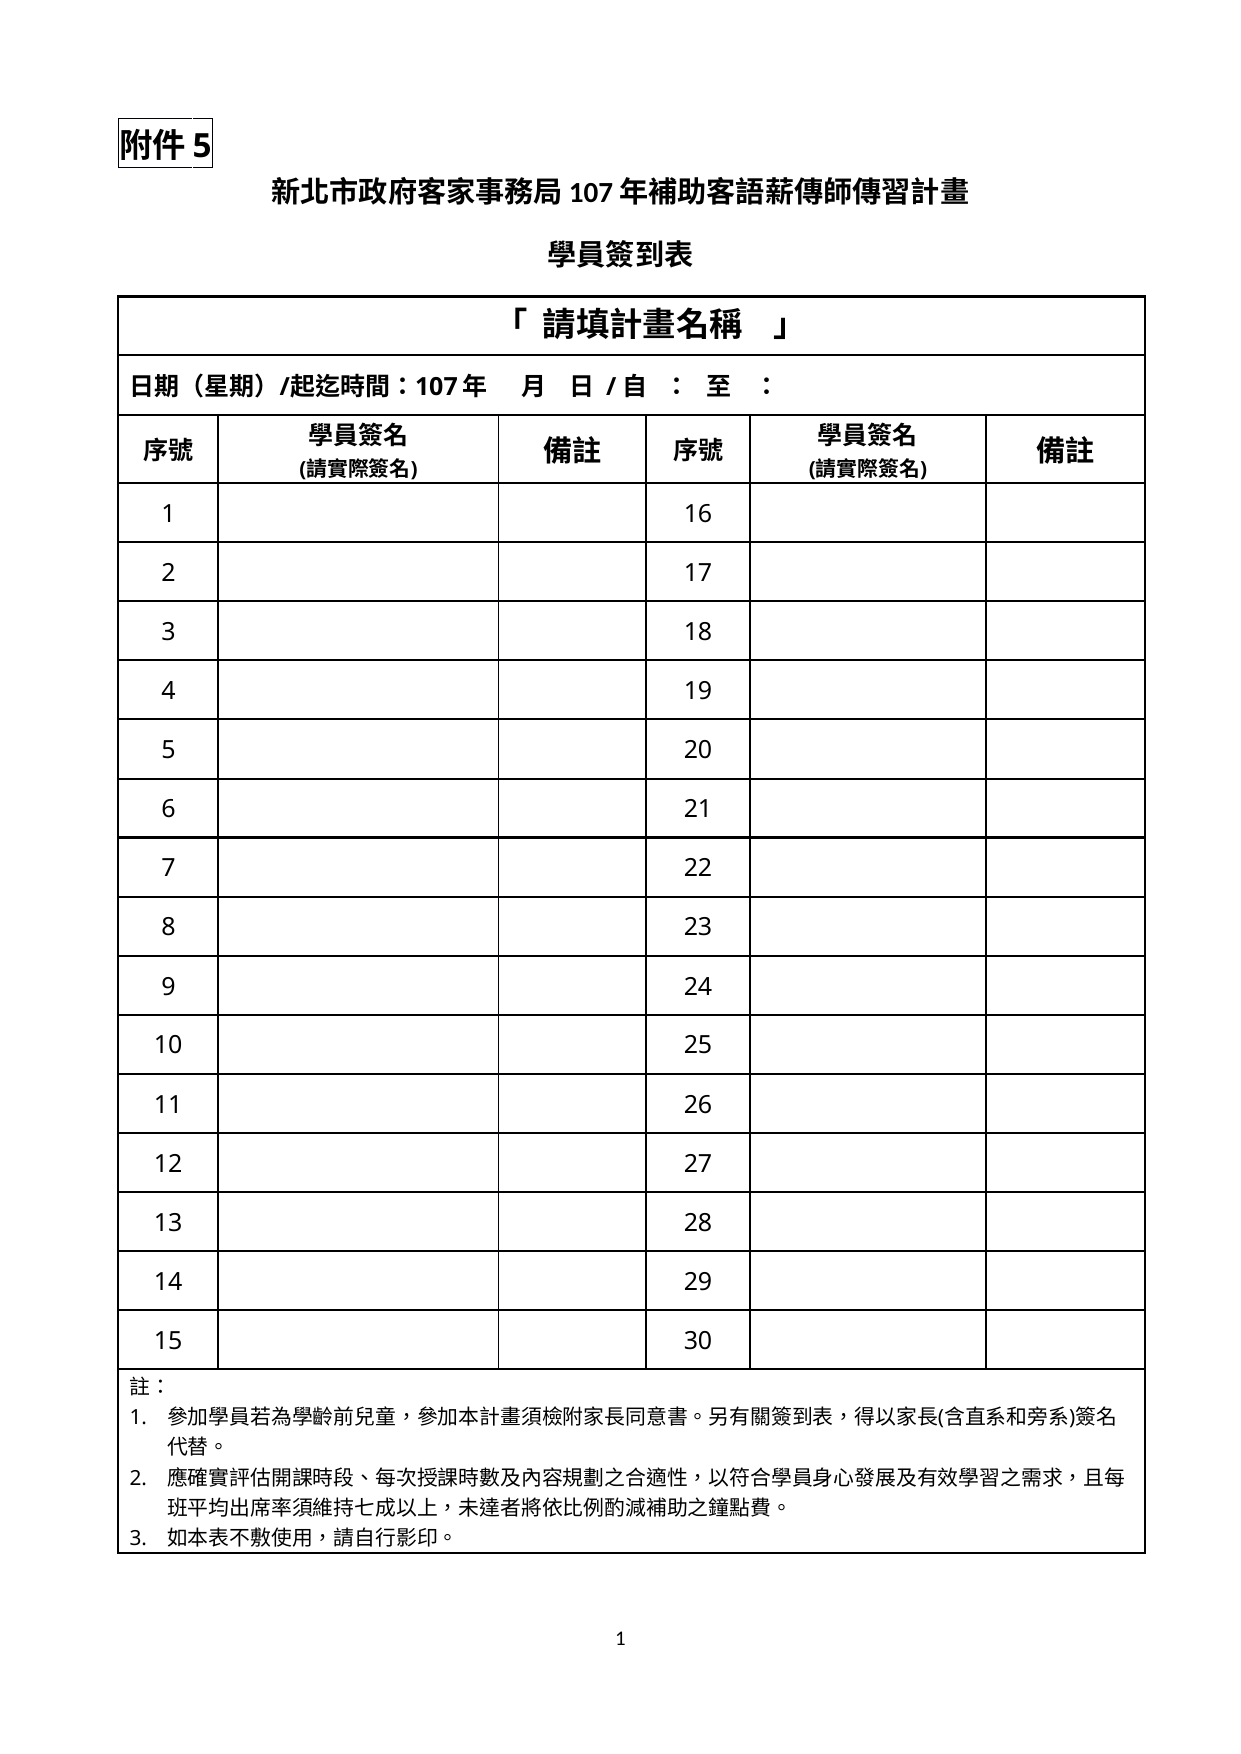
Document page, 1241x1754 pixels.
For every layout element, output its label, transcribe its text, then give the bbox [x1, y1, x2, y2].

table_cell 學員簽名 (請實際簽名) [751, 416, 985, 482]
table_cell [499, 839, 645, 896]
table_cell 8 [119, 898, 217, 954]
table_cell 序號 [647, 416, 749, 482]
table_cell [499, 957, 645, 1014]
text 新北市政府客家事務局107年補助客語薪傳師傳習計畫 [118, 168, 1122, 211]
table_cell 20 [647, 720, 749, 777]
table_cell [987, 1134, 1144, 1191]
table_cell [751, 839, 985, 896]
table_cell [219, 1193, 498, 1250]
table_cell [987, 602, 1144, 659]
table_cell [987, 839, 1144, 896]
table_cell [499, 602, 645, 659]
table_cell [987, 720, 1144, 777]
table_cell [219, 1075, 498, 1132]
table_cell [219, 1252, 498, 1309]
table_cell [219, 839, 498, 896]
table_cell 備註 [987, 416, 1144, 482]
table_cell [987, 898, 1144, 954]
table_cell [987, 1193, 1144, 1250]
table_cell 6 [119, 780, 217, 836]
table_cell [751, 661, 985, 718]
table_cell [987, 1075, 1144, 1132]
table_cell 11 [119, 1075, 217, 1132]
table_cell [499, 1016, 645, 1073]
table_cell 25 [647, 1016, 749, 1073]
table_cell [751, 543, 985, 600]
table_cell 23 [647, 898, 749, 954]
table_cell [219, 780, 498, 836]
table_cell 13 [119, 1193, 217, 1250]
table_cell [219, 720, 498, 777]
table_cell [751, 602, 985, 659]
table_cell [987, 1311, 1144, 1368]
table_cell [751, 720, 985, 777]
table_cell [219, 1016, 498, 1073]
table_cell [219, 1134, 498, 1191]
table_cell 16 [647, 484, 749, 541]
table_cell [987, 543, 1144, 600]
table_cell [987, 661, 1144, 718]
table_cell 26 [647, 1075, 749, 1132]
table_cell [219, 898, 498, 954]
table_cell [751, 1134, 985, 1191]
table_cell [219, 957, 498, 1014]
table_cell 10 [119, 1016, 217, 1073]
table_cell [499, 1311, 645, 1368]
table_cell [751, 1193, 985, 1250]
table_cell [499, 1193, 645, 1250]
table_cell [219, 602, 498, 659]
table_cell 5 [119, 720, 217, 777]
table_cell 2 [119, 543, 217, 600]
table_cell [751, 1311, 985, 1368]
table_cell 18 [647, 602, 749, 659]
table_cell [219, 543, 498, 600]
text [213, 118, 1122, 168]
table_cell [499, 1075, 645, 1132]
table_cell [499, 780, 645, 836]
table_cell 28 [647, 1193, 749, 1250]
table_cell [219, 484, 498, 541]
table_cell [987, 957, 1144, 1014]
table_cell [751, 484, 985, 541]
table_cell 1 [119, 484, 217, 541]
table_cell [499, 1252, 645, 1309]
table_cell [499, 1134, 645, 1191]
table_cell 17 [647, 543, 749, 600]
table_cell [751, 1252, 985, 1309]
table_cell [751, 957, 985, 1014]
table_cell 22 [647, 839, 749, 896]
table_cell 27 [647, 1134, 749, 1191]
table_cell 日期（星期）/起迄時間：107年 月 日 / 自 ： 至 ： [119, 356, 1144, 413]
table_cell [219, 1311, 498, 1368]
table_cell 14 [119, 1252, 217, 1309]
table_cell [499, 661, 645, 718]
table_cell 序號 [119, 416, 217, 482]
table_cell [987, 484, 1144, 541]
table_cell [499, 898, 645, 954]
table_cell 7 [119, 839, 217, 896]
table_cell 15 [119, 1311, 217, 1368]
table_cell [751, 898, 985, 954]
table_cell 註： 參加學員若為學齡前兒童，參加本計畫須檢附家長同意書。另有關簽到表，得以家長(含直系和旁系)簽名代替。 應確實評估開課時段、每次授課時數及內容規劃之合適性，以符合學員身心發展及有效學習之需求，且每班平均出席率須維持七成以上，未達者將依比例酌減補助之鐘點費。 如本表不敷使用，請自行影印。 [119, 1370, 1144, 1552]
table_cell [499, 543, 645, 600]
table_cell [987, 780, 1144, 836]
table_cell 21 [647, 780, 749, 836]
table_header 「 請填計畫名稱 」 [119, 298, 1144, 354]
table_cell [499, 720, 645, 777]
table_cell 備註 [499, 416, 645, 482]
table_cell 9 [119, 957, 217, 1014]
table_cell [751, 1016, 985, 1073]
table_cell [751, 780, 985, 836]
table_cell 29 [647, 1252, 749, 1309]
table_cell [751, 1075, 985, 1132]
table_cell 30 [647, 1311, 749, 1368]
table_cell 24 [647, 957, 749, 1014]
table_cell 學員簽名 (請實際簽名) [219, 416, 498, 482]
table_cell [499, 484, 645, 541]
text 附件5 [119, 119, 212, 167]
table_cell 3 [119, 602, 217, 659]
table_cell [987, 1252, 1144, 1309]
table_cell [219, 661, 498, 718]
table_cell 19 [647, 661, 749, 718]
table_cell 4 [119, 661, 217, 718]
table_cell 12 [119, 1134, 217, 1191]
table_cell [987, 1016, 1144, 1073]
text 學員簽到表 [118, 232, 1122, 274]
